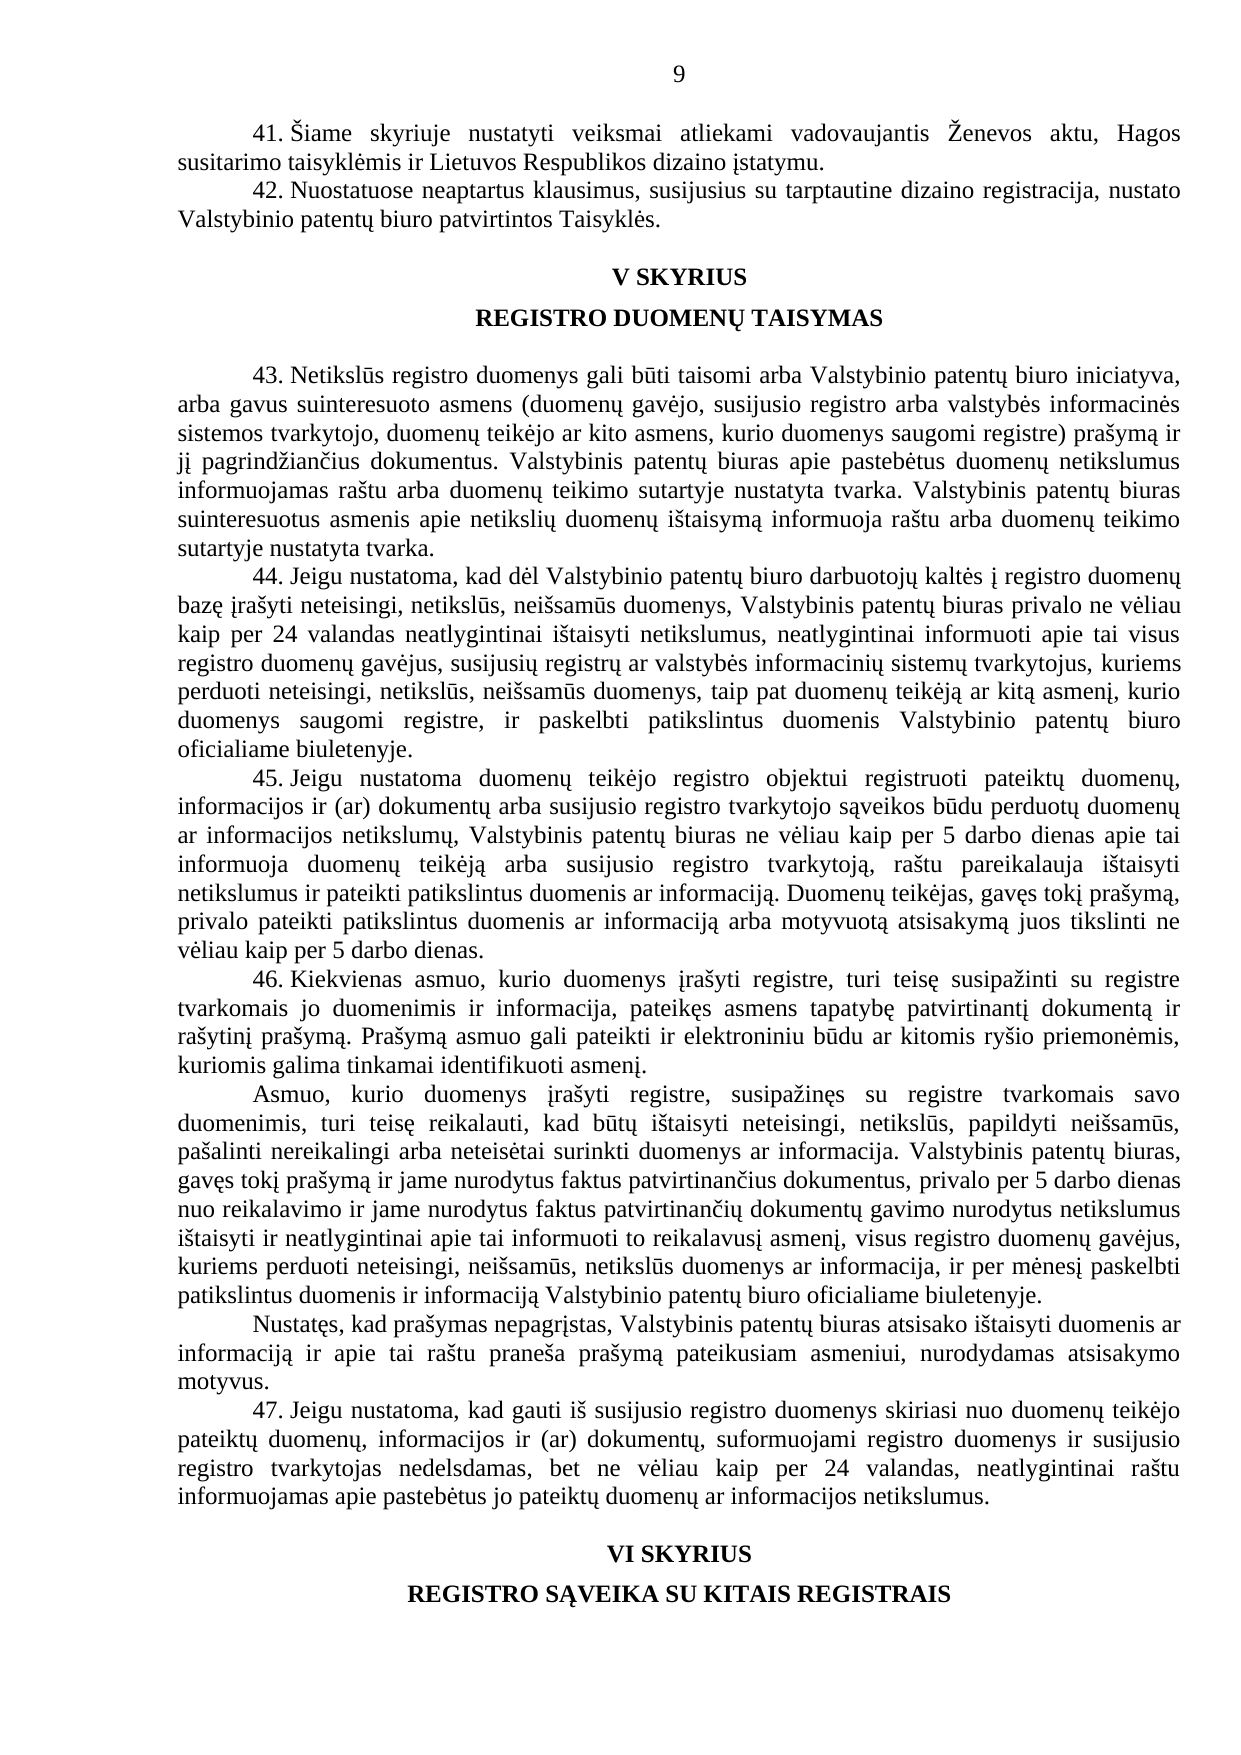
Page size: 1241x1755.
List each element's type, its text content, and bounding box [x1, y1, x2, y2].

text 44. Jeigu nustatoma, kad dėl Valstybinio patentų biuro darbuotojų kaltės į registro duomenų bazę įrašyti neteisingi, netikslūs, neišsamūs duomenys, Valstybinis patentų biuras privalo ne vėliau kaip per 24 valandas neatlygintinai ištaisyti netikslumus, neatlygintinai informuoti apie tai visus registro duomenų gavėjus, susijusių registrų ar valstybės informacinių sistemų tvarkytojus, kuriems perduoti neteisingi, netikslūs, neišsamūs duomenys, taip pat duomenų teikėją ar kitą asmenį, kurio duomenys saugomi registre, ir paskelbti patikslintus duomenis Valstybinio patentų biuro oficialiame biuletenyje. [177, 561, 1181, 763]
text V SKYRIUS [177, 262, 1181, 291]
text Asmuo, kurio duomenys įrašyti registre, susipažinęs su registre tvarkomais savo duomenimis, turi teisę reikalauti, kad būtų ištaisyti neteisingi, netikslūs, papildyti neišsamūs, pašalinti nereikalingi arba neteisėtai surinkti duomenys ar informacija. Valstybinis patentų biuras, gavęs tokį prašymą ir jame nurodytus faktus patvirtinančius dokumentus, privalo per 5 darbo dienas nuo reikalavimo ir jame nurodytus faktus patvirtinančių dokumentų gavimo nurodytus netikslumus ištaisyti ir neatlygintinai apie tai informuoti to reikalavusį asmenį, visus registro duomenų gavėjus, kuriems perduoti neteisingi, neišsamūs, netikslūs duomenys ar informacija, ir per mėnesį paskelbti patikslintus duomenis ir informaciją Valstybinio patentų biuro oficialiame biuletenyje. [177, 1079, 1181, 1309]
text 41. Šiame skyriuje nustatyti veiksmai atliekami vadovaujantis Ženevos aktu, Hagos susitarimo taisyklėmis ir Lietuvos Respublikos dizaino įstatymu. [177, 118, 1181, 176]
text VI SKYRIUS [177, 1539, 1181, 1568]
text Nustatęs, kad prašymas nepagrįstas, Valstybinis patentų biuras atsisako ištaisyti duomenis ar informaciją ir apie tai raštu praneša prašymą pateikusiam asmeniui, nurodydamas atsisakymo motyvus. [177, 1309, 1181, 1395]
text 42. Nuostatuose neaptartus klausimus, susijusius su tarptautine dizaino registracija, nustato Valstybinio patentų biuro patvirtintos Taisyklės. [177, 176, 1181, 233]
text 47. Jeigu nustatoma, kad gauti iš susijusio registro duomenys skiriasi nuo duomenų teikėjo pateiktų duomenų, informacijos ir (ar) dokumentų, suformuojami registro duomenys ir susijusio registro tvarkytojas nedelsdamas, bet ne vėliau kaip per 24 valandas, neatlygintinai raštu informuojamas apie pastebėtus jo pateiktų duomenų ar informacijos netikslumus. [177, 1395, 1181, 1510]
text REGISTRO SĄVEIKA SU KITAIS REGISTRAIS [177, 1579, 1181, 1608]
text 45. Jeigu nustatoma duomenų teikėjo registro objektui registruoti pateiktų duomenų, informacijos ir (ar) dokumentų arba susijusio registro tvarkytojo sąveikos būdu perduotų duomenų ar informacijos netikslumų, Valstybinis patentų biuras ne vėliau kaip per 5 darbo dienas apie tai informuoja duomenų teikėją arba susijusio registro tvarkytoją, raštu pareikalauja ištaisyti netikslumus ir pateikti patikslintus duomenis ar informaciją. Duomenų teikėjas, gavęs tokį prašymą, privalo pateikti patikslintus duomenis ar informaciją arba motyvuotą atsisakymą juos tikslinti ne vėliau kaip per 5 darbo dienas. [177, 763, 1181, 964]
text 46. Kiekvienas asmuo, kurio duomenys įrašyti registre, turi teisę susipažinti su registre tvarkomais jo duomenimis ir informacija, pateikęs asmens tapatybę patvirtinantį dokumentą ir rašytinį prašymą. Prašymą asmuo gali pateikti ir elektroniniu būdu ar kitomis ryšio priemonėmis, kuriomis galima tinkamai identifikuoti asmenį. [177, 964, 1181, 1079]
text REGISTRO DUOMENŲ TAISYMAS [177, 303, 1181, 331]
text 43. Netikslūs registro duomenys gali būti taisomi arba Valstybinio patentų biuro iniciatyva, arba gavus suinteresuoto asmens (duomenų gavėjo, susijusio registro arba valstybės informacinės sistemos tvarkytojo, duomenų teikėjo ar kito asmens, kurio duomenys saugomi registre) prašymą ir jį pagrindžiančius dokumentus. Valstybinis patentų biuras apie pastebėtus duomenų netikslumus informuojamas raštu arba duomenų teikimo sutartyje nustatyta tvarka. Valstybinis patentų biuras suinteresuotus asmenis apie netikslių duomenų ištaisymą informuoja raštu arba duomenų teikimo sutartyje nustatyta tvarka. [177, 360, 1181, 561]
